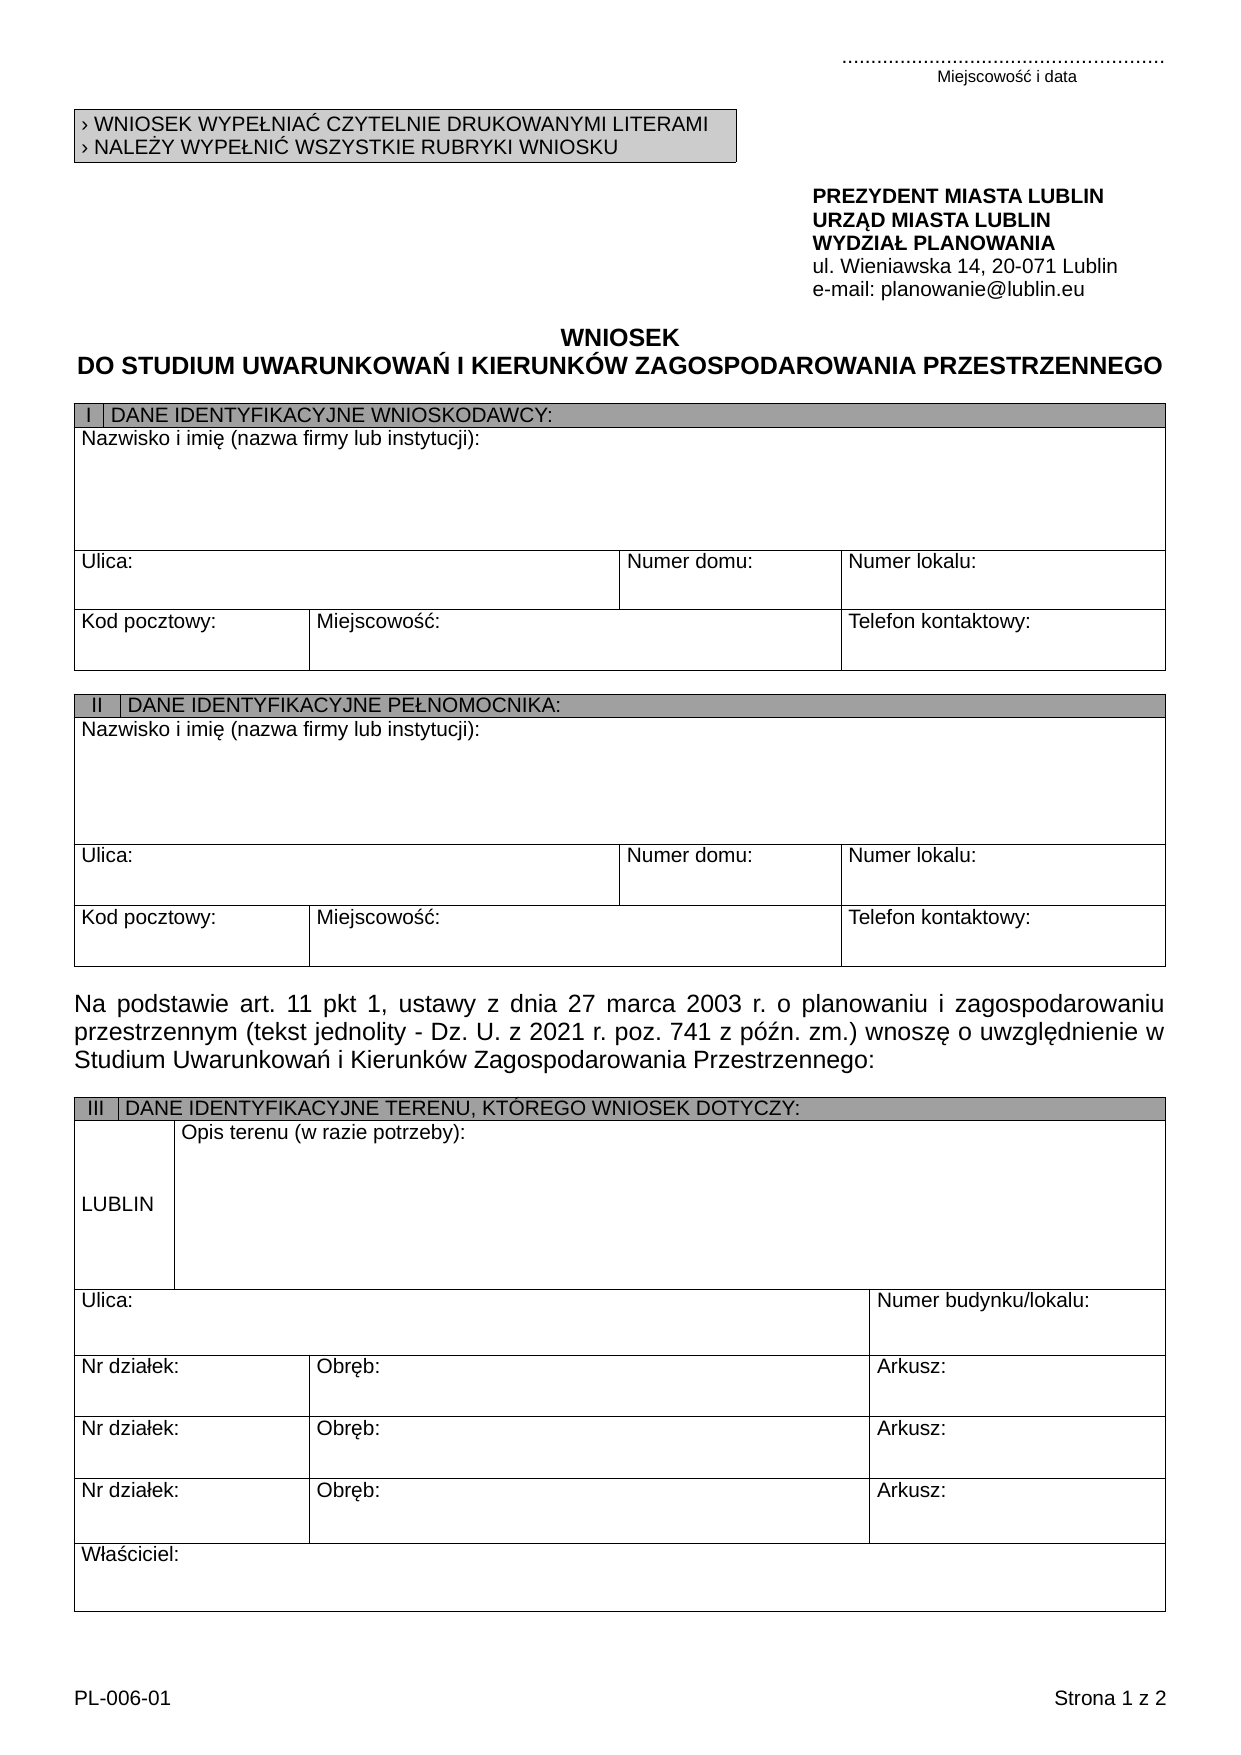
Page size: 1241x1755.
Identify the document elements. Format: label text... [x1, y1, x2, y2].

table_header DANE IDENTYFIKACYJNE PEŁNOMOCNIKA: [121, 695, 1165, 717]
table_cell Arkusz: [870, 1479, 1165, 1542]
table_cell Ulica: [75, 551, 619, 609]
table_cell Obręb: [310, 1479, 869, 1542]
table_cell Arkusz: [870, 1356, 1165, 1416]
text PREZYDENT MIASTA LUBLIN [74, 185, 1166, 208]
table_cell Obręb: [310, 1356, 869, 1416]
table_cell Nr działek: [75, 1356, 309, 1416]
table_cell Kod pocztowy: [75, 610, 309, 670]
table_cell Nr działek: [75, 1417, 309, 1478]
table_header I [75, 404, 103, 427]
text WNIOSEK [74, 324, 1166, 352]
table_cell LUBLIN [75, 1121, 174, 1288]
table_cell Obręb: [310, 1417, 869, 1478]
table_header II [75, 695, 120, 717]
table_cell Miejscowość: [310, 906, 841, 966]
table_cell Właściciel: [75, 1544, 1165, 1611]
table_cell Arkusz: [870, 1417, 1165, 1478]
table_cell Telefon kontaktowy: [842, 906, 1165, 966]
table_header III [75, 1098, 118, 1120]
table_cell Numer lokalu: [842, 551, 1165, 609]
table_header DANE IDENTYFIKACYJNE WNIOSKODAWCY: [104, 404, 1165, 427]
table_cell Numer domu: [620, 845, 841, 905]
table_cell Telefon kontaktowy: [842, 610, 1165, 670]
table_cell Numer domu: [620, 551, 841, 609]
table_cell Opis terenu (w razie potrzeby): [175, 1121, 1165, 1288]
table_cell Ulica: [75, 845, 619, 905]
table_cell Numer budynku/lokalu: [870, 1290, 1165, 1354]
text Na podstawie art. 11 pkt 1, ustawy z dnia 27 marca 2003 r. o planowaniu i zagospodarowaniu przestrzennym (tekst jednolity - Dz. U. z 2021 r. poz. 741 z późn. zm.) wnoszę o uwzględnienie w Studium Uwarunkowań i Kierunków Zagospodarowania Przestrzennego: [74, 990, 1166, 1073]
text DO STUDIUM UWARUNKOWAŃ I KIERUNKÓW ZAGOSPODAROWANIA PRZESTRZENNEGO [74, 352, 1166, 380]
table_header DANE IDENTYFIKACYJNE TERENU, KTÓREGO WNIOSEK DOTYCZY: [119, 1098, 1165, 1120]
table_cell Miejscowość: [310, 610, 841, 670]
text Miejscowość i data [74, 67, 1166, 86]
table_cell Nazwisko i imię (nazwa firmy lub instytucji): [75, 718, 1165, 843]
table_cell Nr działek: [75, 1479, 309, 1542]
text URZĄD MIASTA LUBLIN WYDZIAŁ PLANOWANIA ul. Wieniawska 14, 20-071 Lublin e-mail: planowanie@lublin.eu [74, 208, 1166, 301]
table_cell Kod pocztowy: [75, 906, 309, 966]
table_header › WNIOSEK WYPEŁNIAĆ CZYTELNIE DRUKOWANYMI LITERAMI › NALEŻY WYPEŁNIĆ WSZYSTKIE RUBRYKI WNIOSKU [75, 110, 736, 162]
table_cell Ulica: [75, 1290, 869, 1354]
table_cell Nazwisko i imię (nazwa firmy lub instytucji): [75, 428, 1165, 550]
table_cell Numer lokalu: [842, 845, 1165, 905]
